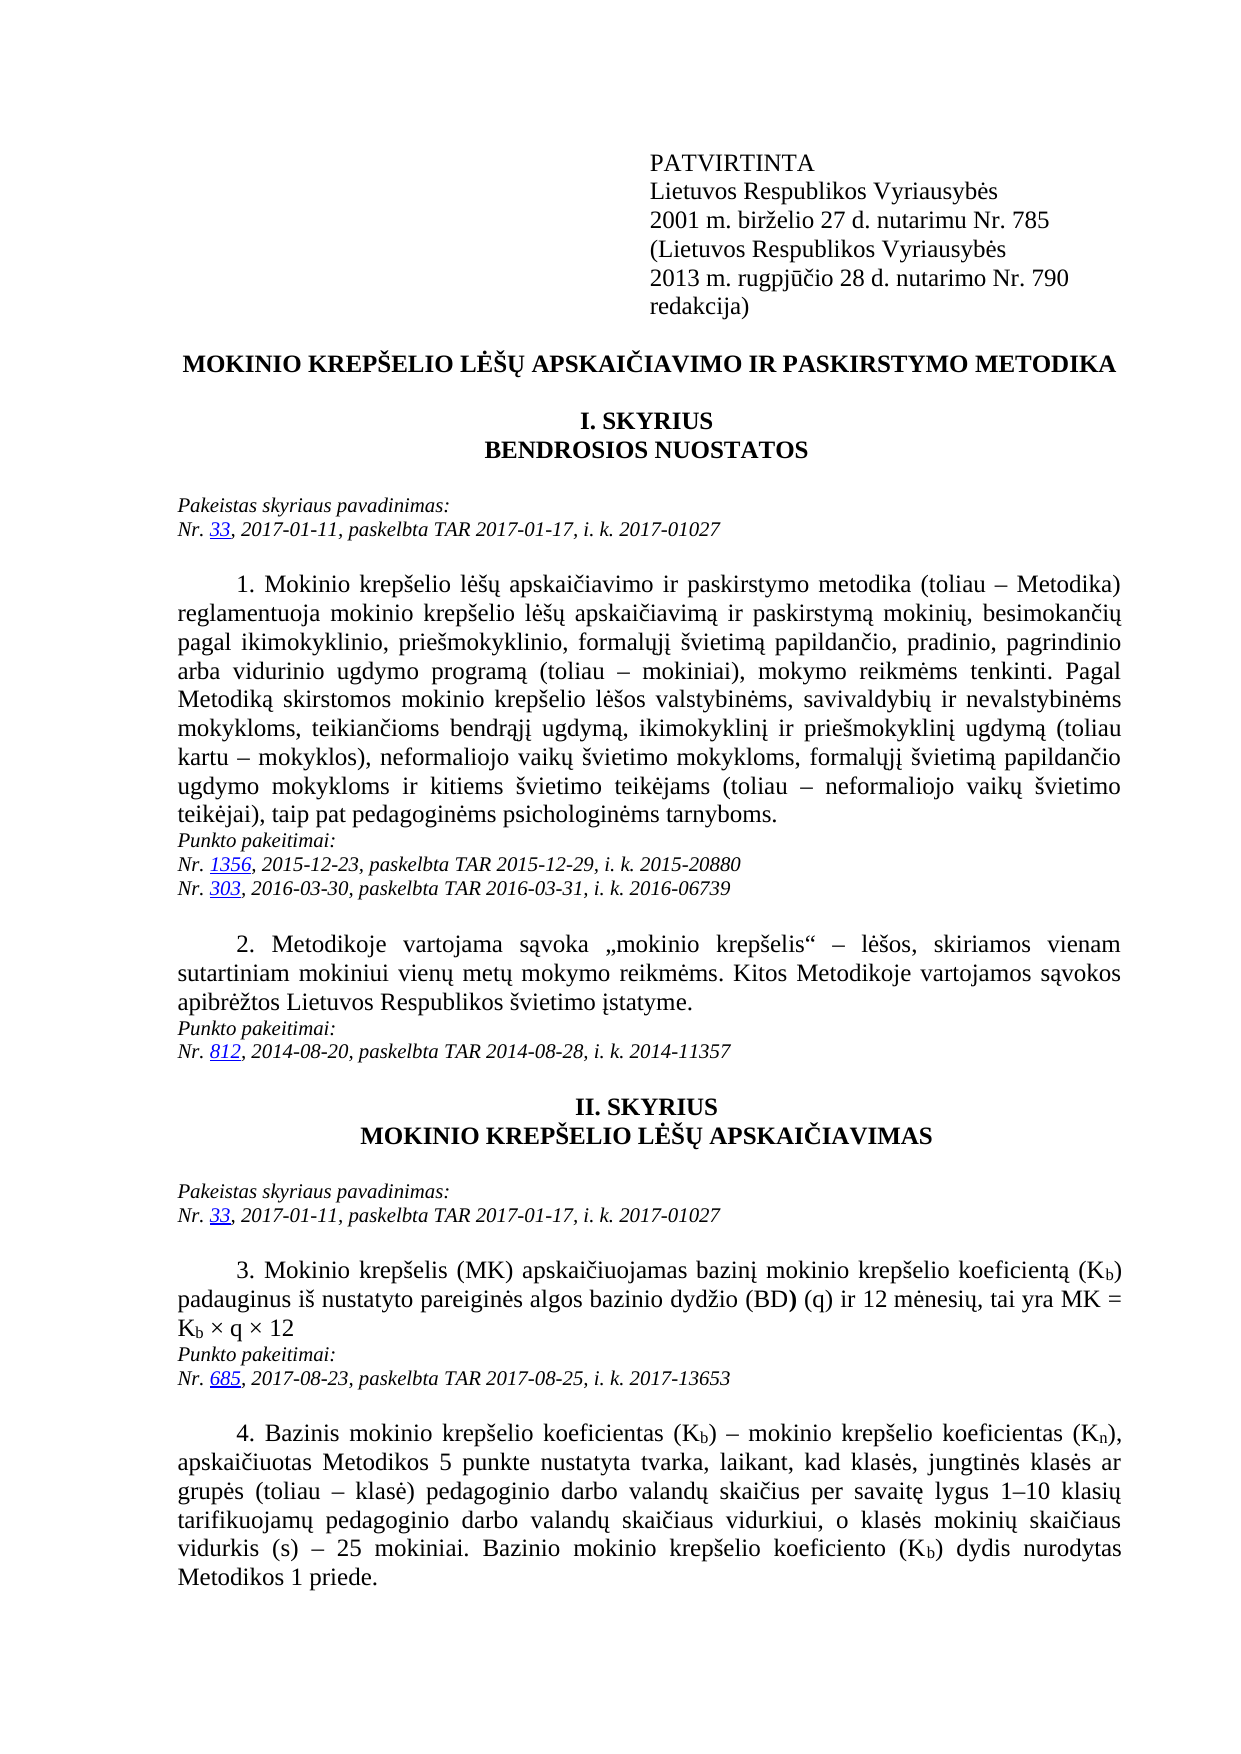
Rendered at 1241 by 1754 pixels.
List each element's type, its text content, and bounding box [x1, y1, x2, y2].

text Punkto pakeitimai: [177, 828, 1122, 852]
text Nr. 685, 2017-08-23, paskelbta TAR 2017-08-25, i. k. 2017-13653 [177, 1366, 1122, 1390]
text Punkto pakeitimai: [177, 1342, 1122, 1366]
text redakcija) [649, 291, 1122, 320]
text Nr. 812, 2014-08-20, paskelbta TAR 2014-08-28, i. k. 2014-11357 [177, 1039, 1122, 1063]
text (Lietuvos Respublikos Vyriausybės [649, 234, 1122, 263]
text 4. Bazinis mokinio krepšelio koeficientas (Kb) – mokinio krepšelio koeficientas (Kn), apskaičiuotas Metodikos 5 punkte nustatyta tvarka, laikant, kad klasės, jungtinės klasės ar grupės (toliau – klasė) pedagoginio darbo valandų skaičius per savaitę lygus 1–10 klasių tarifikuojamų pedagoginio darbo valandų skaičiaus vidurkiui, o klasės mokinių skaičiaus vidurkis (s) – 25 mokiniai. Bazinio mokinio krepšelio koeficiento (Kb) dydis nurodytas Metodikos 1 priede. [177, 1418, 1122, 1591]
text Nr. 303, 2016-03-30, paskelbta TAR 2016-03-31, i. k. 2016-06739 [177, 876, 1122, 900]
text Lietuvos Respublikos Vyriausybės [649, 176, 1122, 205]
text Pakeistas skyriaus pavadinimas: [177, 493, 1122, 517]
text 2. Metodikoje vartojama sąvoka „mokinio krepšelis“ – lėšos, skiriamos vienam sutartiniam mokiniui vienų metų mokymo reikmėms. Kitos Metodikoje vartojamos sąvokos apibrėžtos Lietuvos Respublikos švietimo įstatyme. [177, 929, 1122, 1015]
text MOKINIO KREPŠELIO LĖŠŲ APSKAIČIAVIMO IR PASKIRSTYMO METODIKA [177, 349, 1122, 378]
text PATVIRTINTA [649, 148, 1122, 176]
text Nr. 1356, 2015-12-23, paskelbta TAR 2015-12-29, i. k. 2015-20880 [177, 852, 1122, 876]
text 3. Mokinio krepšelis (MK) apskaičiuojamas bazinį mokinio krepšelio koeficientą (Kb) padauginus iš nustatyto pareiginės algos bazinio dydžio (BD) (q) ir 12 mėnesių, tai yra MK = Kb × q × 12 [177, 1255, 1122, 1342]
text 1. Mokinio krepšelio lėšų apskaičiavimo ir paskirstymo metodika (toliau – Metodika) reglamentuoja mokinio krepšelio lėšų apskaičiavimą ir paskirstymą mokinių, besimokančių pagal ikimokyklinio, priešmokyklinio, formalųjį švietimą papildančio, pradinio, pagrindinio arba vidurinio ugdymo programą (toliau – mokiniai), mokymo reikmėms tenkinti. Pagal Metodiką skirstomos mokinio krepšelio lėšos valstybinėms, savivaldybių ir nevalstybinėms mokykloms, teikiančioms bendrąjį ugdymą, ikimokyklinį ir priešmokyklinį ugdymą (toliau kartu – mokyklos), neformaliojo vaikų švietimo mokykloms, formalųjį švietimą papildančio ugdymo mokykloms ir kitiems švietimo teikėjams (toliau – neformaliojo vaikų švietimo teikėjai), taip pat pedagoginėms psichologinėms tarnyboms. [177, 569, 1122, 828]
text I. SKYRIUS BENDROSIOS NUOSTATOS [177, 406, 1122, 464]
text Nr. 33, 2017-01-11, paskelbta TAR 2017-01-17, i. k. 2017-01027 [177, 1203, 1122, 1227]
text Nr. 33, 2017-01-11, paskelbta TAR 2017-01-17, i. k. 2017-01027 [177, 517, 1122, 541]
text 2013 m. rugpjūčio 28 d. nutarimo Nr. 790 [649, 263, 1122, 291]
text 2001 m. birželio 27 d. nutarimu Nr. 785 [649, 205, 1122, 234]
text Pakeistas skyriaus pavadinimas: [177, 1178, 1122, 1203]
text Punkto pakeitimai: [177, 1015, 1122, 1039]
text II. SKYRIUS MOKINIO KREPŠELIO LĖŠŲ APSKAIČIAVIMAS [177, 1092, 1122, 1150]
